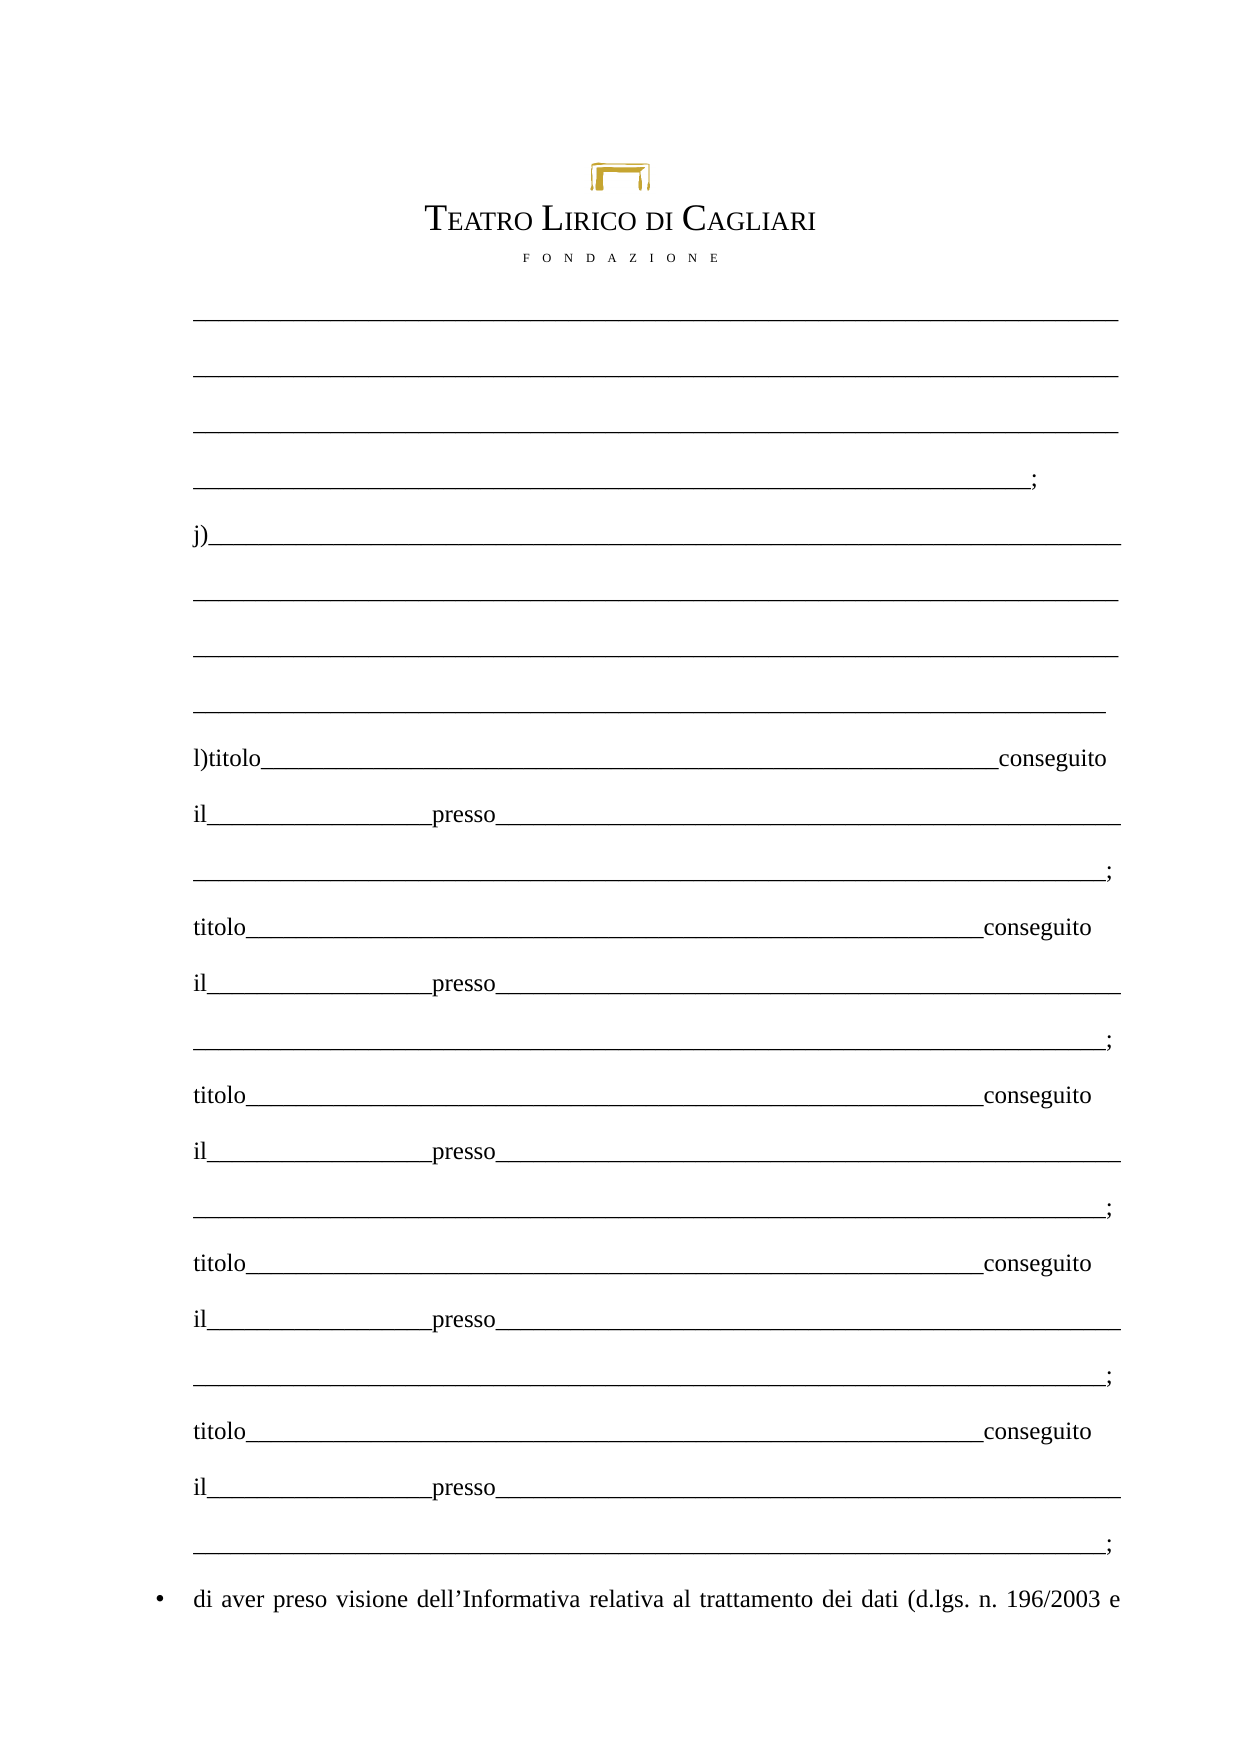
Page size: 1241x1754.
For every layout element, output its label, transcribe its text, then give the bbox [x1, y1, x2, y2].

list _________________________________________________________________________________________________________________________________________________________________________________________________________________________________________________________________________________________________; [156, 295, 1122, 492]
list titolo___________________________________________________________conseguito il__________________presso___________________________________________________________________________________________________________________________; [156, 912, 1122, 1052]
list l)titolo___________________________________________________________conseguito il__________________presso___________________________________________________________________________________________________________________________; [156, 743, 1122, 884]
list j)______________________________________________________________________________________________________________________________________________________________________________________________________________________________________________________________________________________________________ [156, 519, 1122, 716]
list titolo___________________________________________________________conseguito il__________________presso___________________________________________________________________________________________________________________________; [156, 1248, 1122, 1389]
list titolo___________________________________________________________conseguito il__________________presso___________________________________________________________________________________________________________________________; [156, 1416, 1122, 1557]
picture [584, 161, 656, 194]
list titolo___________________________________________________________conseguito il__________________presso___________________________________________________________________________________________________________________________; [156, 1080, 1122, 1221]
list di aver preso visione dell’Informativa relativa al trattamento dei dati (d.lgs. n. 196/2003 e [156, 1584, 1122, 1613]
